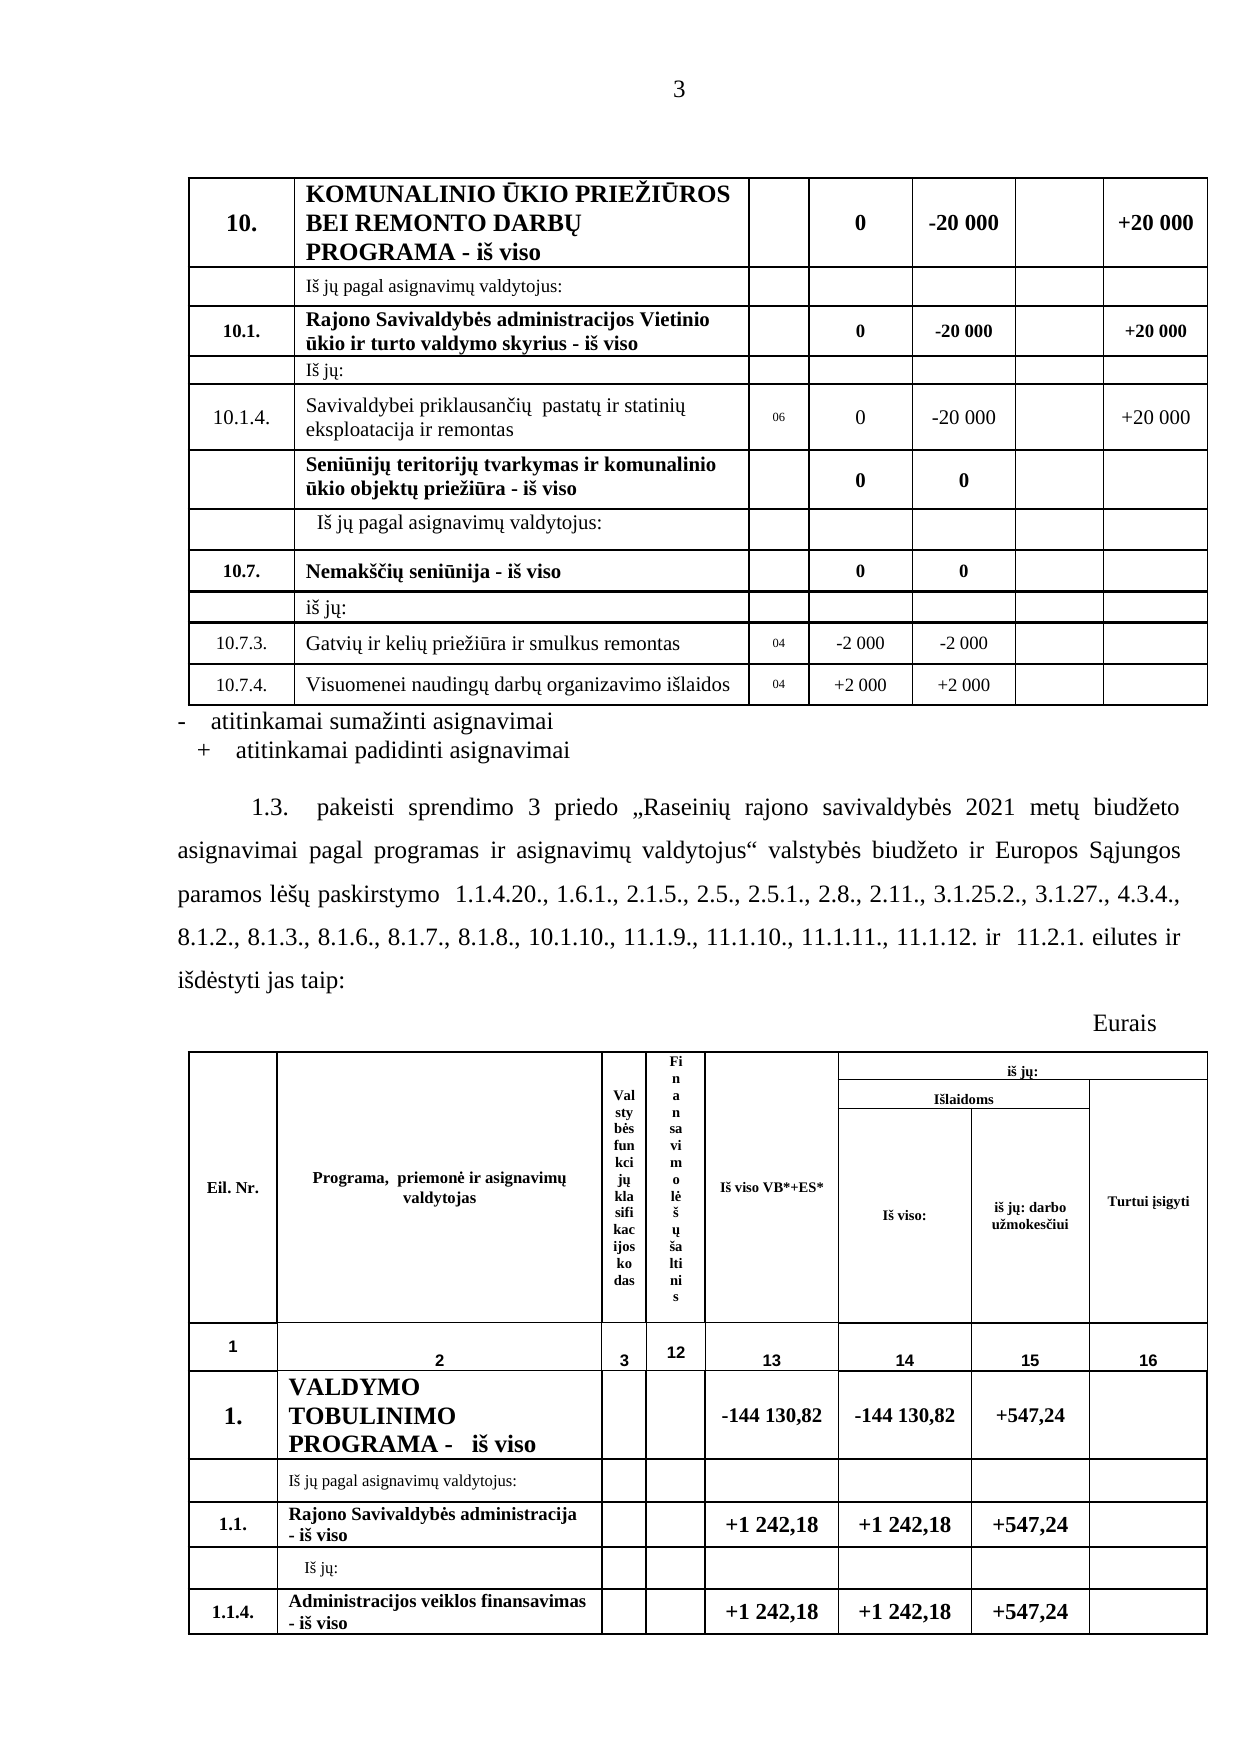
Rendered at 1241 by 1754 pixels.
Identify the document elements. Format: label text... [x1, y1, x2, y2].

table_cell [1104, 593, 1207, 621]
table_cell 06 [750, 385, 808, 449]
table_cell [913, 357, 1015, 383]
table_cell 0 [810, 451, 912, 508]
table_cell [1090, 1460, 1206, 1501]
table_cell [750, 307, 808, 355]
table_cell [647, 1548, 704, 1588]
table_cell +2 000 [810, 665, 912, 704]
table_cell [190, 1548, 277, 1588]
table_cell [1090, 1503, 1206, 1546]
table_cell VALDYMO TOBULINIMO PROGRAMA - iš viso [278, 1371, 601, 1458]
table_cell Gatvių ir kelių priežiūra ir smulkus remontas [295, 624, 748, 663]
table_cell +1 242,18 [839, 1590, 971, 1633]
table_cell -144 130,82 [839, 1372, 971, 1458]
table_cell [706, 1548, 838, 1588]
table_cell Savivaldybei priklausančių pastatų ir statinių eksploatacija ir remontas [295, 385, 748, 449]
table_cell Iš jų: [295, 357, 748, 383]
table_header iš jų: [839, 1053, 1207, 1079]
table_header Finansavimo lėšų šaltinis [647, 1053, 704, 1322]
table_header Eil. Nr. [190, 1053, 276, 1322]
table_cell [603, 1503, 645, 1546]
table_cell 16 [1090, 1324, 1207, 1370]
table_cell Iš jų pagal asignavimų valdytojus: [295, 268, 748, 304]
table_cell [190, 1460, 277, 1501]
table_cell 13 [706, 1323, 838, 1370]
table_cell [1016, 665, 1103, 704]
table_cell [1016, 510, 1103, 549]
table_cell iš jų: darbo užmokesčiui [972, 1109, 1089, 1322]
table_cell [190, 268, 294, 304]
table_cell [647, 1503, 704, 1546]
text - atitinkamai sumažinti asignavimai [177, 706, 1181, 735]
table_cell [647, 1371, 704, 1458]
table_cell [1016, 268, 1103, 304]
table_cell 1.1. [190, 1503, 277, 1546]
table_cell [913, 510, 1015, 549]
table_cell [913, 593, 1015, 621]
table_cell KOMUNALINIO ŪKIO PRIEŽIŪROS BEI REMONTO DARBŲ PROGRAMA - iš viso [295, 179, 748, 266]
table_cell [972, 1460, 1089, 1501]
table_cell [190, 510, 294, 549]
table_header Valstybės funkcijų klasifikacijos kodas [603, 1053, 645, 1322]
table_cell [1090, 1548, 1206, 1588]
table_cell [1104, 451, 1207, 508]
table_cell -144 130,82 [706, 1371, 838, 1458]
table_cell +547,24 [972, 1372, 1089, 1458]
table_cell [603, 1548, 645, 1588]
table_cell 0 [913, 451, 1015, 508]
table_cell [810, 268, 912, 304]
table_cell Iš jų pagal asignavimų valdytojus: [295, 510, 748, 549]
table_cell 1. [190, 1372, 277, 1458]
table_cell Išlaidoms [839, 1080, 1089, 1107]
table_cell 10.7.4. [190, 665, 294, 704]
table_cell [972, 1548, 1089, 1588]
table_cell [1104, 268, 1207, 304]
table_cell Iš jų: [278, 1548, 601, 1588]
table_cell [750, 268, 808, 304]
table_cell Rajono Savivaldybės administracijos Vietinio ūkio ir turto valdymo skyrius - iš viso [295, 307, 748, 355]
table_cell [1016, 551, 1103, 590]
table_cell Turtui įsigyti [1090, 1080, 1207, 1322]
table_cell [603, 1590, 645, 1633]
table_cell 14 [839, 1324, 971, 1370]
text + atitinkamai padidinti asignavimai [177, 735, 1181, 764]
table_cell Administracijos veiklos finansavimas - iš viso [278, 1590, 601, 1633]
table_cell 2 [278, 1323, 601, 1370]
table_cell [839, 1548, 971, 1588]
table_cell 10.1.4. [190, 385, 294, 449]
table_cell [190, 593, 294, 621]
table_cell -20 000 [913, 179, 1015, 266]
table_cell [190, 357, 294, 383]
text Eurais [177, 1008, 1181, 1037]
table_cell [750, 179, 808, 266]
table_cell 0 [913, 551, 1015, 590]
table_cell [1016, 451, 1103, 508]
table_cell -2 000 [810, 624, 912, 663]
table_cell +547,24 [972, 1503, 1089, 1546]
table_cell 1.1.4. [190, 1590, 277, 1633]
table_cell [913, 268, 1015, 304]
table_cell 0 [810, 307, 912, 355]
table_cell [750, 451, 808, 508]
table_cell [1090, 1372, 1206, 1458]
table_cell [1090, 1590, 1206, 1633]
table_cell +1 242,18 [839, 1503, 971, 1546]
table_cell [1104, 510, 1207, 549]
table_cell 10. [190, 179, 294, 266]
table_cell Seniūnijų teritorijų tvarkymas ir komunalinio ūkio objektų priežiūra - iš viso [295, 451, 748, 508]
table_cell [647, 1590, 704, 1633]
table_cell +547,24 [972, 1590, 1089, 1633]
table_cell [750, 551, 808, 590]
table_header Programa, priemonė ir asignavimų valdytojas [278, 1053, 601, 1322]
table_cell [1016, 624, 1103, 663]
table_cell +20 000 [1104, 307, 1207, 355]
table_cell [750, 593, 808, 621]
table_cell [647, 1460, 704, 1501]
table_cell [810, 357, 912, 383]
table_cell 04 [750, 624, 808, 663]
table_cell 0 [810, 385, 912, 449]
table_cell 10.7. [190, 551, 294, 590]
table_cell 10.7.3. [190, 624, 294, 663]
table_cell [1016, 307, 1103, 355]
table_cell 04 [750, 665, 808, 704]
table_header Iš viso VB*+ES* [706, 1053, 838, 1322]
table_cell Iš viso: [839, 1109, 971, 1322]
table_cell [1016, 593, 1103, 621]
table_cell 12 [647, 1323, 705, 1370]
table_cell 10.1. [190, 307, 294, 355]
table_cell [1104, 357, 1207, 383]
table_cell Iš jų pagal asignavimų valdytojus: [278, 1460, 601, 1501]
table_cell [1016, 179, 1103, 266]
table_cell Visuomenei naudingų darbų organizavimo išlaidos [295, 665, 748, 704]
table_cell 0 [810, 179, 912, 266]
table_cell [750, 357, 808, 383]
text 1.3. pakeisti sprendimo 3 priedo „Raseinių rajono savivaldybės 2021 metų biudžeto asignavimai pagal programas ir asignavimų valdytojus“ valstybės biudžeto ir Europos Sąjungos paramos lėšų paskirstymo 1.1.4.20., 1.6.1., 2.1.5., 2.5., 2.5.1., 2.8., 2.11., 3.1.25.2., 3.1.27., 4.3.4., 8.1.2., 8.1.3., 8.1.6., 8.1.7., 8.1.8., 10.1.10., 11.1.9., 11.1.10., 11.1.11., 11.1.12. ir 11.2.1. eilutes ir išdėstyti jas taip: [177, 792, 1181, 994]
table_cell +1 242,18 [706, 1590, 838, 1633]
table_cell [1016, 385, 1103, 449]
table_cell [1104, 624, 1207, 663]
table_cell [1104, 551, 1207, 590]
table_cell 1 [190, 1324, 277, 1370]
table_cell [839, 1460, 971, 1501]
table_cell -2 000 [913, 624, 1015, 663]
table_cell [1016, 357, 1103, 383]
table_cell +1 242,18 [706, 1503, 838, 1546]
table_cell [810, 510, 912, 549]
table_cell Rajono Savivaldybės administracija - iš viso [278, 1503, 601, 1546]
table_cell 0 [810, 551, 912, 590]
table_cell +20 000 [1104, 385, 1207, 449]
table_cell [706, 1460, 838, 1501]
table_cell -20 000 [913, 307, 1015, 355]
table_cell [603, 1371, 645, 1458]
table_cell iš jų: [295, 593, 748, 621]
table_cell -20 000 [913, 385, 1015, 449]
table_cell 15 [972, 1324, 1089, 1370]
table_cell [1104, 665, 1207, 704]
table_cell [750, 510, 808, 549]
table_cell 3 [602, 1323, 646, 1370]
table_cell [190, 451, 294, 508]
table_cell +20 000 [1104, 179, 1207, 266]
table_cell +2 000 [913, 665, 1015, 704]
table_cell [603, 1460, 645, 1501]
table_cell Nemakščių seniūnija - iš viso [295, 551, 748, 590]
table_cell [810, 593, 912, 621]
